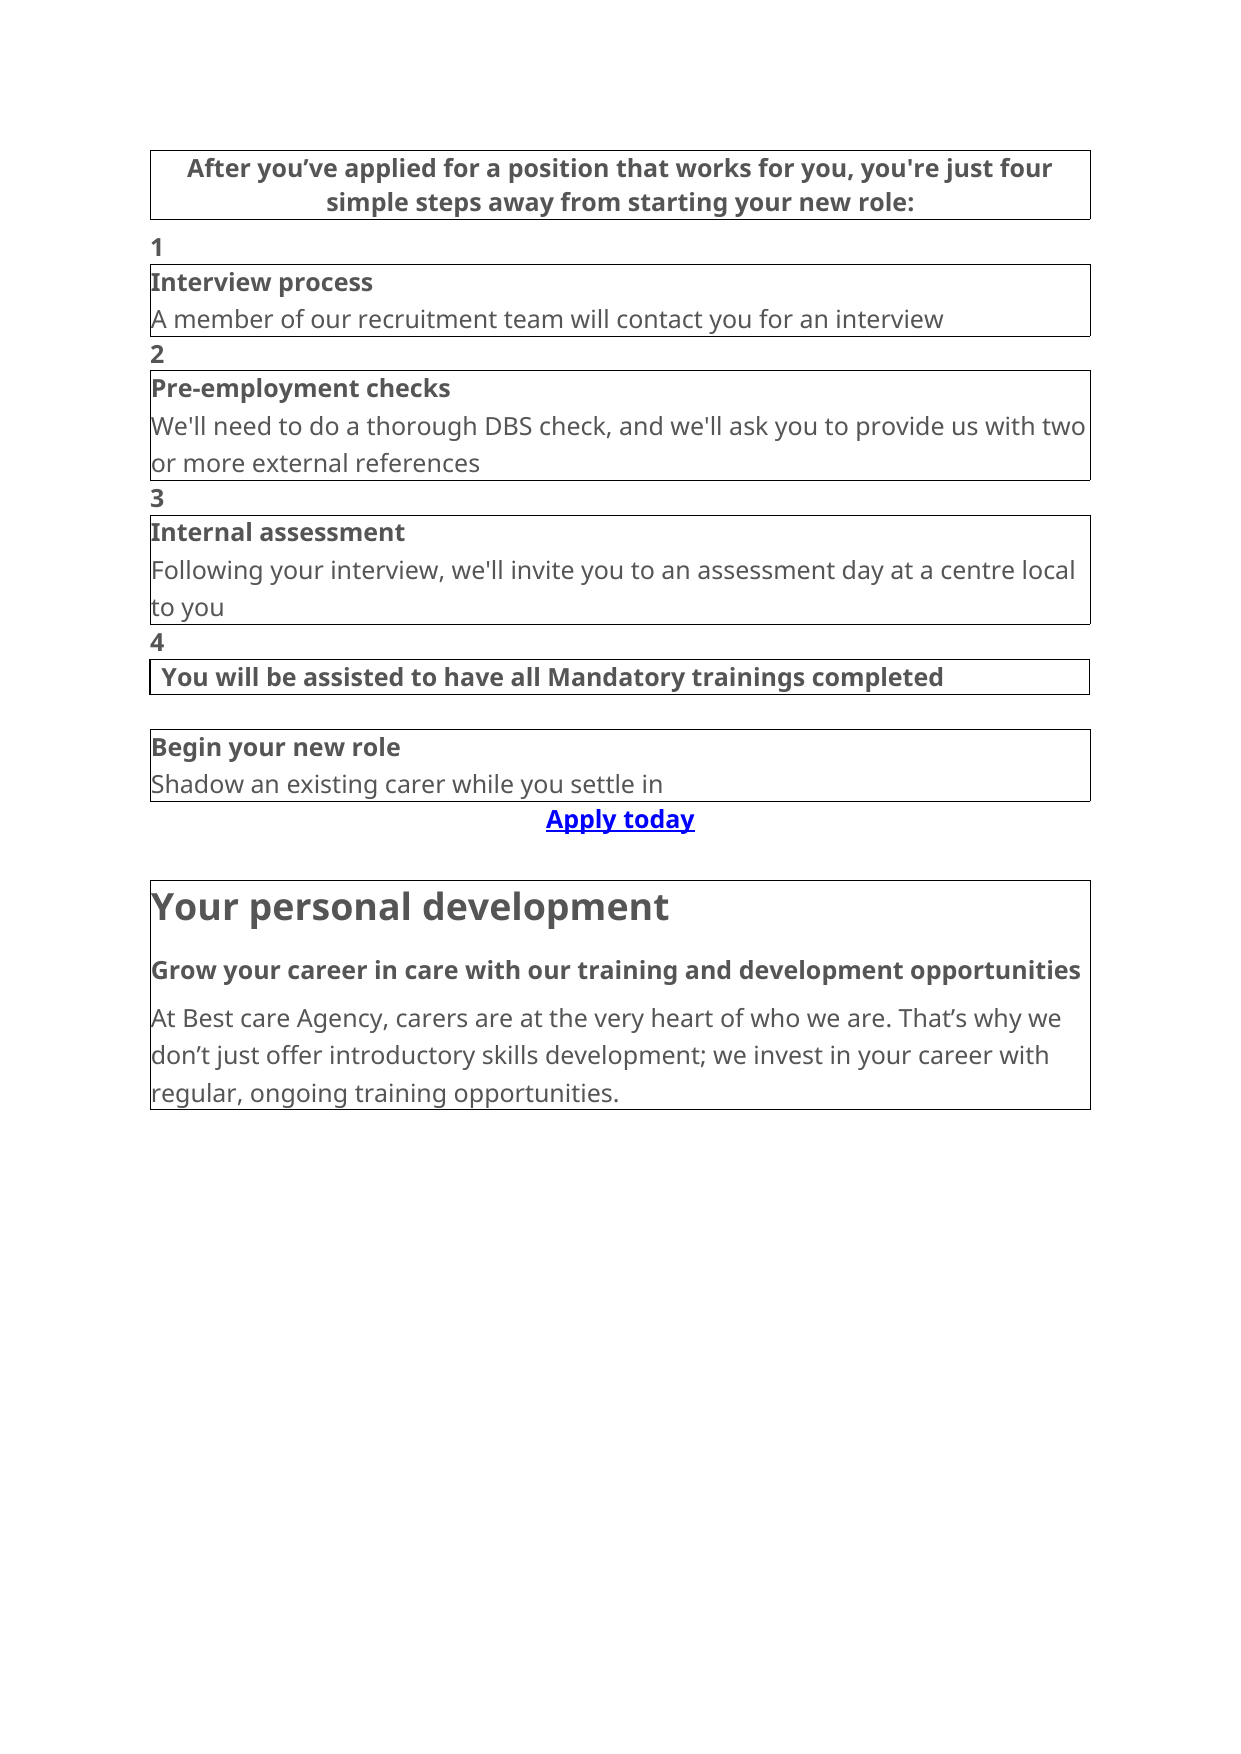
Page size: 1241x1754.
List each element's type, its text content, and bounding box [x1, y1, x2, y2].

text 4 [150, 625, 1090, 659]
text 3 [150, 481, 1090, 514]
text Following your interview, we'll invite you to an assessment day at a centre local to you [151, 548, 1090, 624]
text Begin your new role [151, 730, 1090, 763]
text Internal assessment [151, 516, 1090, 548]
text Shadow an existing carer while you settle in [151, 763, 1090, 801]
table_header You will be assisted to have all Mandatory trainings completed [151, 660, 1089, 694]
text 2 [150, 337, 1090, 370]
text 1 [150, 229, 1090, 264]
text Interview process [151, 265, 1090, 298]
text A member of our recruitment team will contact you for an interview [151, 298, 1090, 336]
subtitle Your personal development [151, 881, 1090, 932]
text We'll need to do a thorough DBS check, and we'll ask you to provide us with two or more external references [151, 404, 1090, 480]
text Apply today [150, 802, 1090, 836]
text After you’ve applied for a position that works for you, you're just four simple steps away from starting your new role: [151, 151, 1090, 219]
text Grow your career in care with our training and development opportunities [151, 952, 1090, 986]
text At Best care Agency, carers are at the very heart of who we are. That’s why we don’t just offer introductory skills development; we invest in your career with regular, ongoing training opportunities. [151, 996, 1090, 1109]
text Pre-employment checks [151, 371, 1090, 404]
